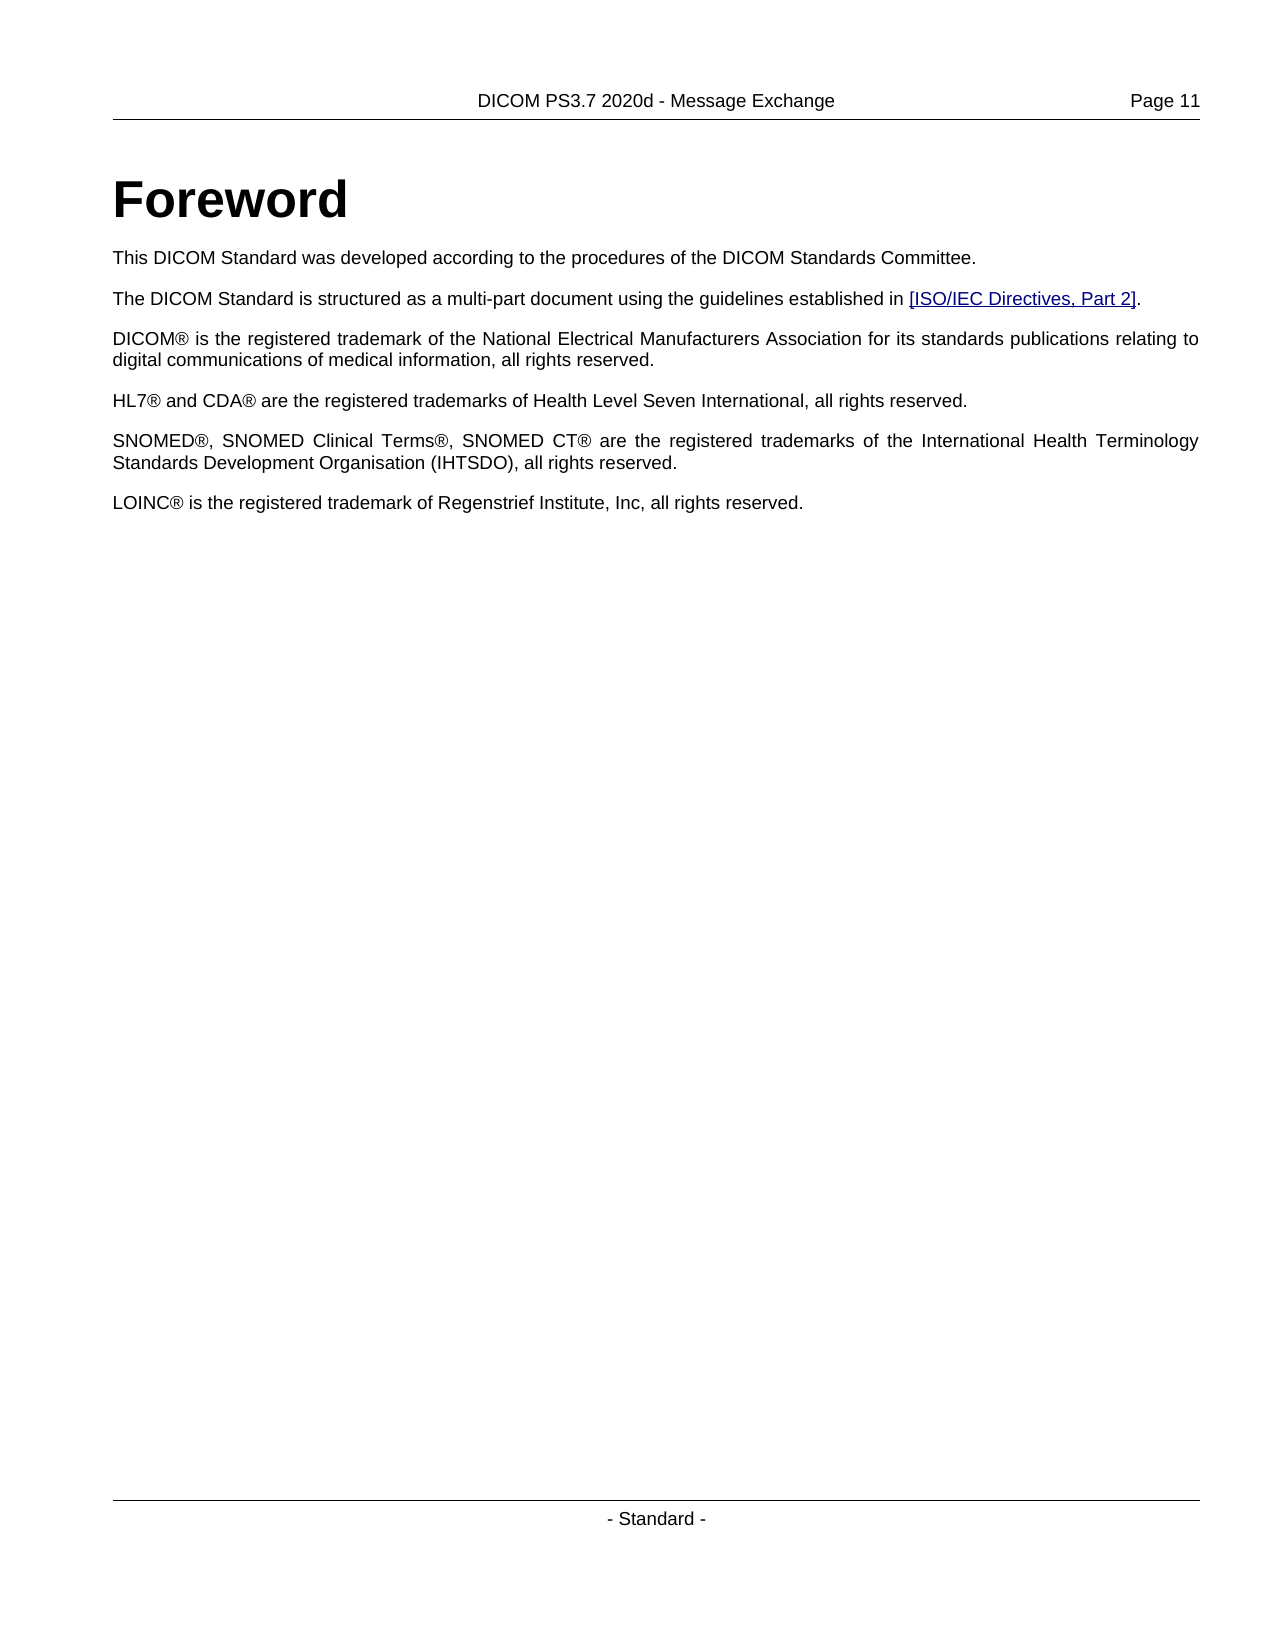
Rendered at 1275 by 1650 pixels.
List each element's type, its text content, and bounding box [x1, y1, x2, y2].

text DICOM® is the registered trademark of the National Electrical Manufacturers Association for its standards publications relating to digital communications of medical information, all rights reserved. [112, 328, 1200, 371]
text LOINC® is the registered trademark of Regenstrief Institute, Inc, all rights reserved. [112, 492, 1200, 513]
text HL7® and CDA® are the registered trademarks of Health Level Seven International, all rights reserved. [112, 389, 1200, 411]
text SNOMED®, SNOMED Clinical Terms®, SNOMED CT® are the registered trademarks of the International Health Terminology Standards Development Organisation (IHTSDO), all rights reserved. [112, 430, 1200, 473]
text This DICOM Standard was developed according to the procedures of the DICOM Standards Committee. [112, 247, 1200, 269]
text Foreword [112, 169, 1200, 228]
text The DICOM Standard is structured as a multi-part document using the guidelines established in [ISO/IEC Directives, Part 2]. [112, 287, 1200, 309]
